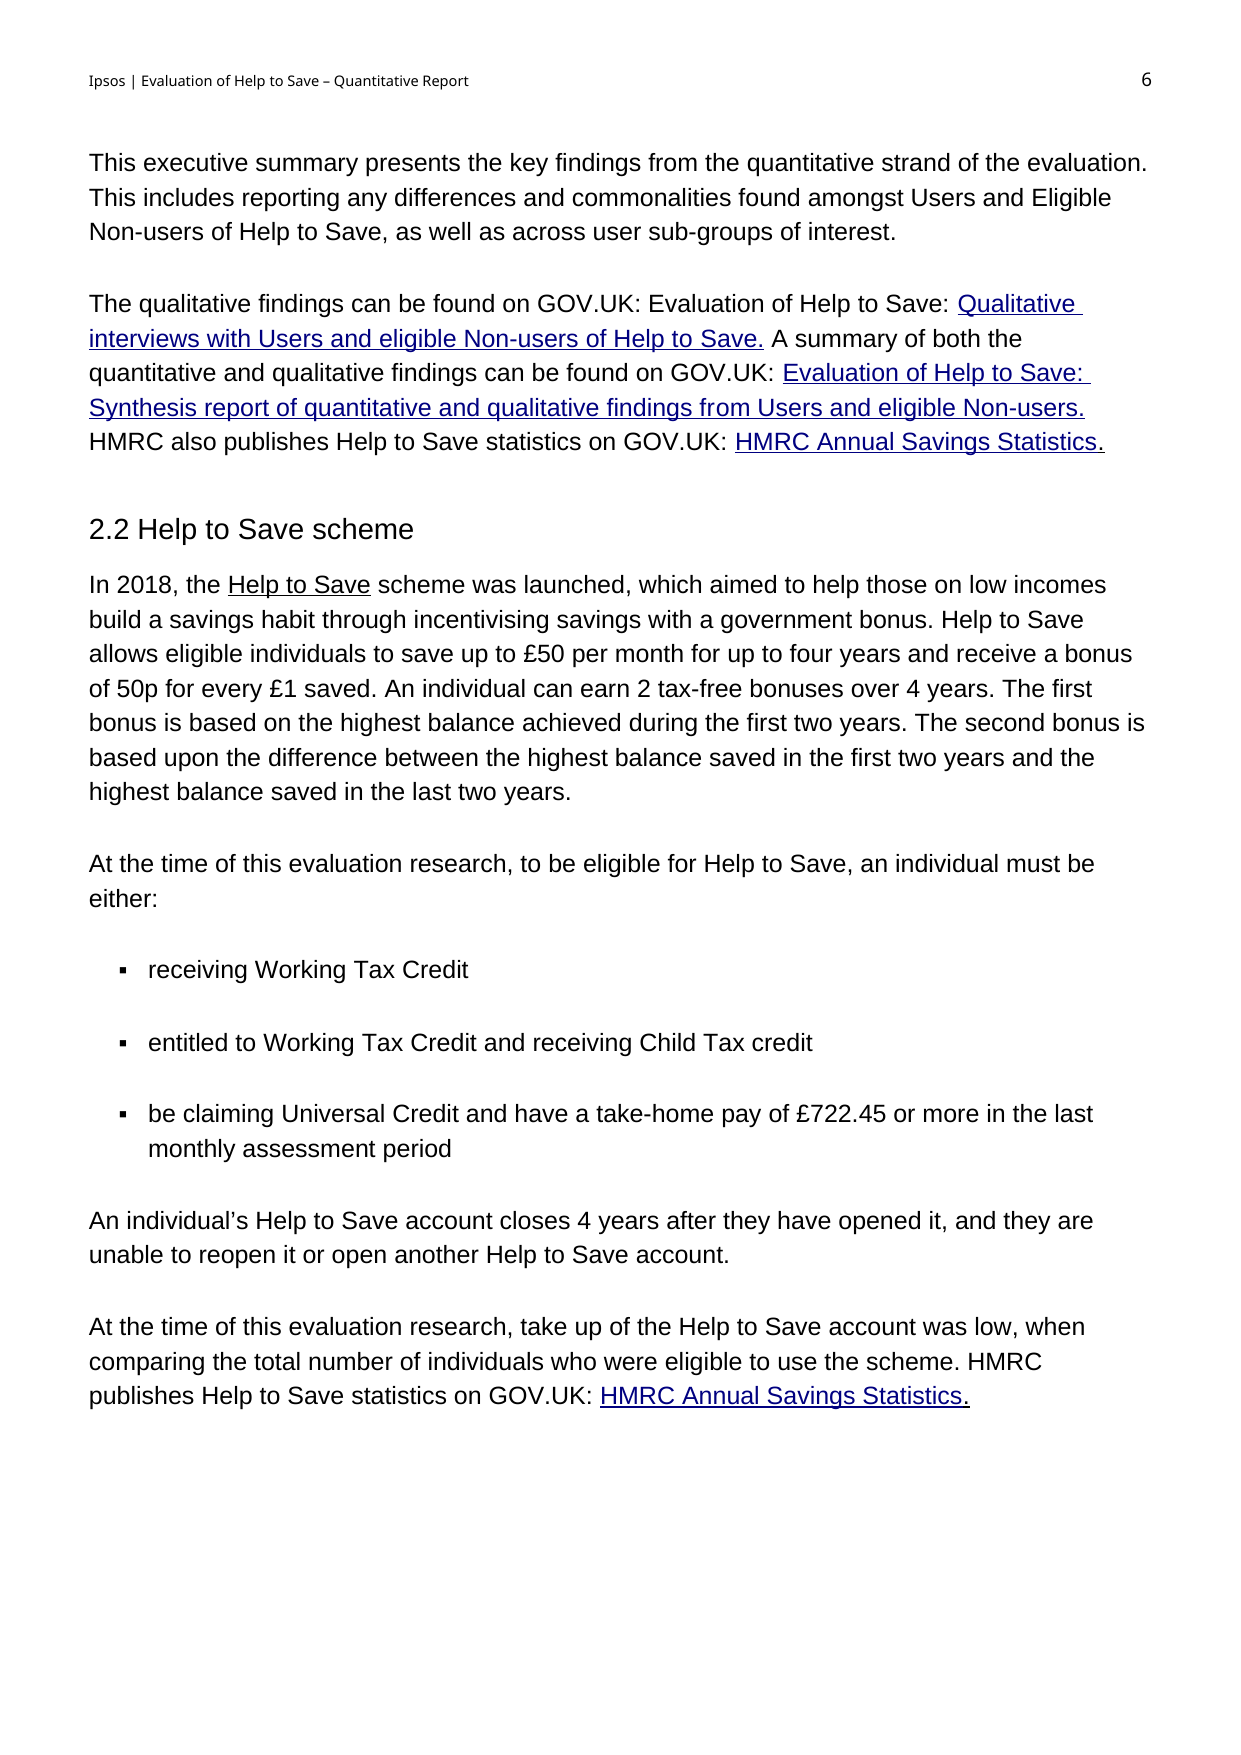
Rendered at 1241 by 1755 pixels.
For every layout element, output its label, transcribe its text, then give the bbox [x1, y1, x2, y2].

subtitle 2.2 Help to Save scheme [89, 512, 1152, 545]
list An individual’s Help to Save account closes 4 years after they have opened it, and they are unable to reopen it or open another Help to Save account. [89, 1206, 1152, 1269]
list At the time of this evaluation research, to be eligible for Help to Save, an individual must be either: [89, 849, 1152, 912]
list The qualitative findings can be found on GOV.UK: Evaluation of Help to Save: Qualitative interviews with Users and eligible Non-users of Help to Save. A summary of both the quantitative and qualitative findings can be found on GOV.UK: Evaluation of Help to Save: Synthesis report of quantitative and qualitative findings from Users and eligible Non-users. HMRC also publishes Help to Save statistics on GOV.UK: HMRC Annual Savings Statistics. [89, 289, 1152, 456]
list receiving Working Tax Credit [118, 956, 1152, 984]
list be claiming Universal Credit and have a take-home pay of £722.45 or more in the last monthly assessment period [118, 1099, 1152, 1163]
list This executive summary presents the key findings from the quantitative strand of the evaluation. This includes reporting any differences and commonalities found amongst Users and Eligible Non-users of Help to Save, as well as across user sub-groups of interest. [89, 148, 1152, 246]
list At the time of this evaluation research, take up of the Help to Save account was low, when comparing the total number of individuals who were eligible to use the scheme. HMRC publishes Help to Save statistics on GOV.UK: HMRC Annual Savings Statistics. [89, 1312, 1152, 1410]
list In 2018, the Help to Save scheme was launched, which aimed to help those on low incomes build a savings habit through incentivising savings with a government bonus. Help to Save allows eligible individuals to save up to £50 per month for up to four years and receive a bonus of 50p for every £1 saved. An individual can earn 2 tax-free bonuses over 4 years. The first bonus is based on the highest balance achieved during the first two years. The second bonus is based upon the difference between the highest balance saved in the first two years and the highest balance saved in the last two years. [89, 570, 1152, 806]
list entitled to Working Tax Credit and receiving Child Tax credit [118, 1027, 1152, 1056]
